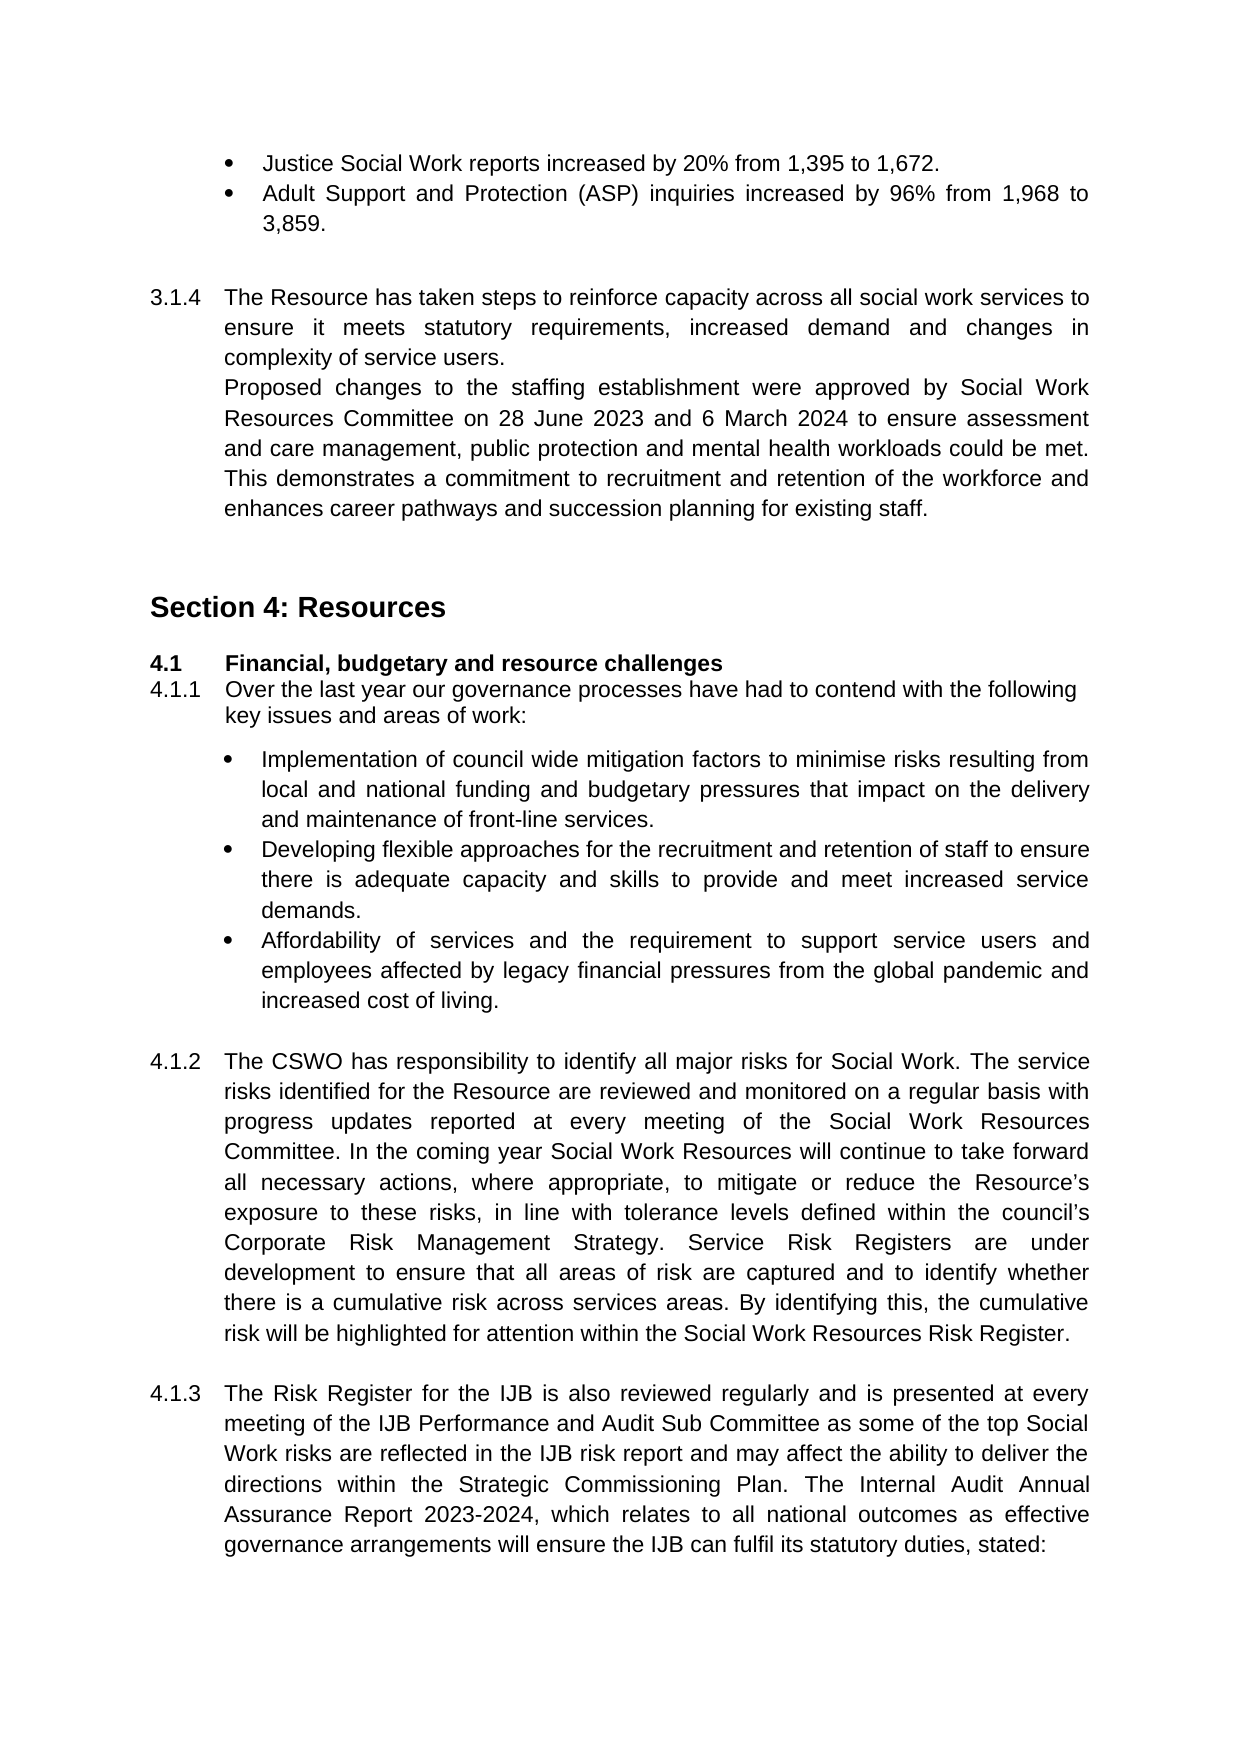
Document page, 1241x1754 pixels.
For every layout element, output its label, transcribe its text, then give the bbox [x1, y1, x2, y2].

list Adult Support and Protection (ASP) inquiries increased by 96% from 1,968 to 3,859. [225, 180, 1090, 237]
text 4.1.3 The Risk Register for the IJB is also reviewed regularly and is presented at every meeting of the IJB Performance and Audit Sub Committee as some of the top Social Work risks are reflected in the IJB risk report and may affect the ability to deliver the directions within the Strategic Commissioning Plan. The Internal Audit Annual Assurance Report 2023-2024, which relates to all national outcomes as effective governance arrangements will ensure the IJB can fulfil its statutory duties, stated: [150, 1380, 1090, 1557]
list Implementation of council wide mitigation factors to minimise risks resulting from local and national funding and budgetary pressures that impact on the delivery and maintenance of front-line services. [224, 746, 1090, 832]
subtitle Section 4: Resources [150, 590, 1090, 623]
text Proposed changes to the staffing establishment were approved by Social Work Resources Committee on 28 June 2023 and 6 March 2024 to ensure assessment and care management, public protection and mental health workloads could be met. This demonstrates a commitment to recruitment and retention of the workforce and enhances career pathways and succession planning for existing staff. [224, 374, 1090, 521]
list Affordability of services and the requirement to support service users and employees affected by legacy financial pressures from the global pandemic and increased cost of living. [224, 927, 1090, 1013]
text 4.1.2 The CSWO has responsibility to identify all major risks for Social Work. The service risks identified for the Resource are reviewed and monitored on a regular basis with progress updates reported at every meeting of the Social Work Resources Committee. In the coming year Social Work Resources will continue to take forward all necessary actions, where appropriate, to mitigate or reduce the Resource’s exposure to these risks, in line with tolerance levels defined within the council’s Corporate Risk Management Strategy. Service Risk Registers are under development to ensure that all areas of risk are captured and to identify whether there is a cumulative risk across services areas. By identifying this, the cumulative risk will be highlighted for attention within the Social Work Resources Risk Register. [150, 1048, 1090, 1346]
list Developing flexible approaches for the recruitment and retention of staff to ensure there is adequate capacity and skills to provide and meet increased service demands. [224, 836, 1090, 923]
text 3.1.4 The Resource has taken steps to reinforce capacity across all social work services to ensure it meets statutory requirements, increased demand and changes in complexity of service users. [150, 284, 1090, 370]
list Justice Social Work reports increased by 20% from 1,395 to 1,672. [225, 150, 1090, 176]
text 4.1.1 Over the last year our governance processes have had to contend with the following key issues and areas of work: [150, 676, 1090, 729]
text 4.1 Financial, budgetary and resource challenges [150, 650, 1090, 676]
